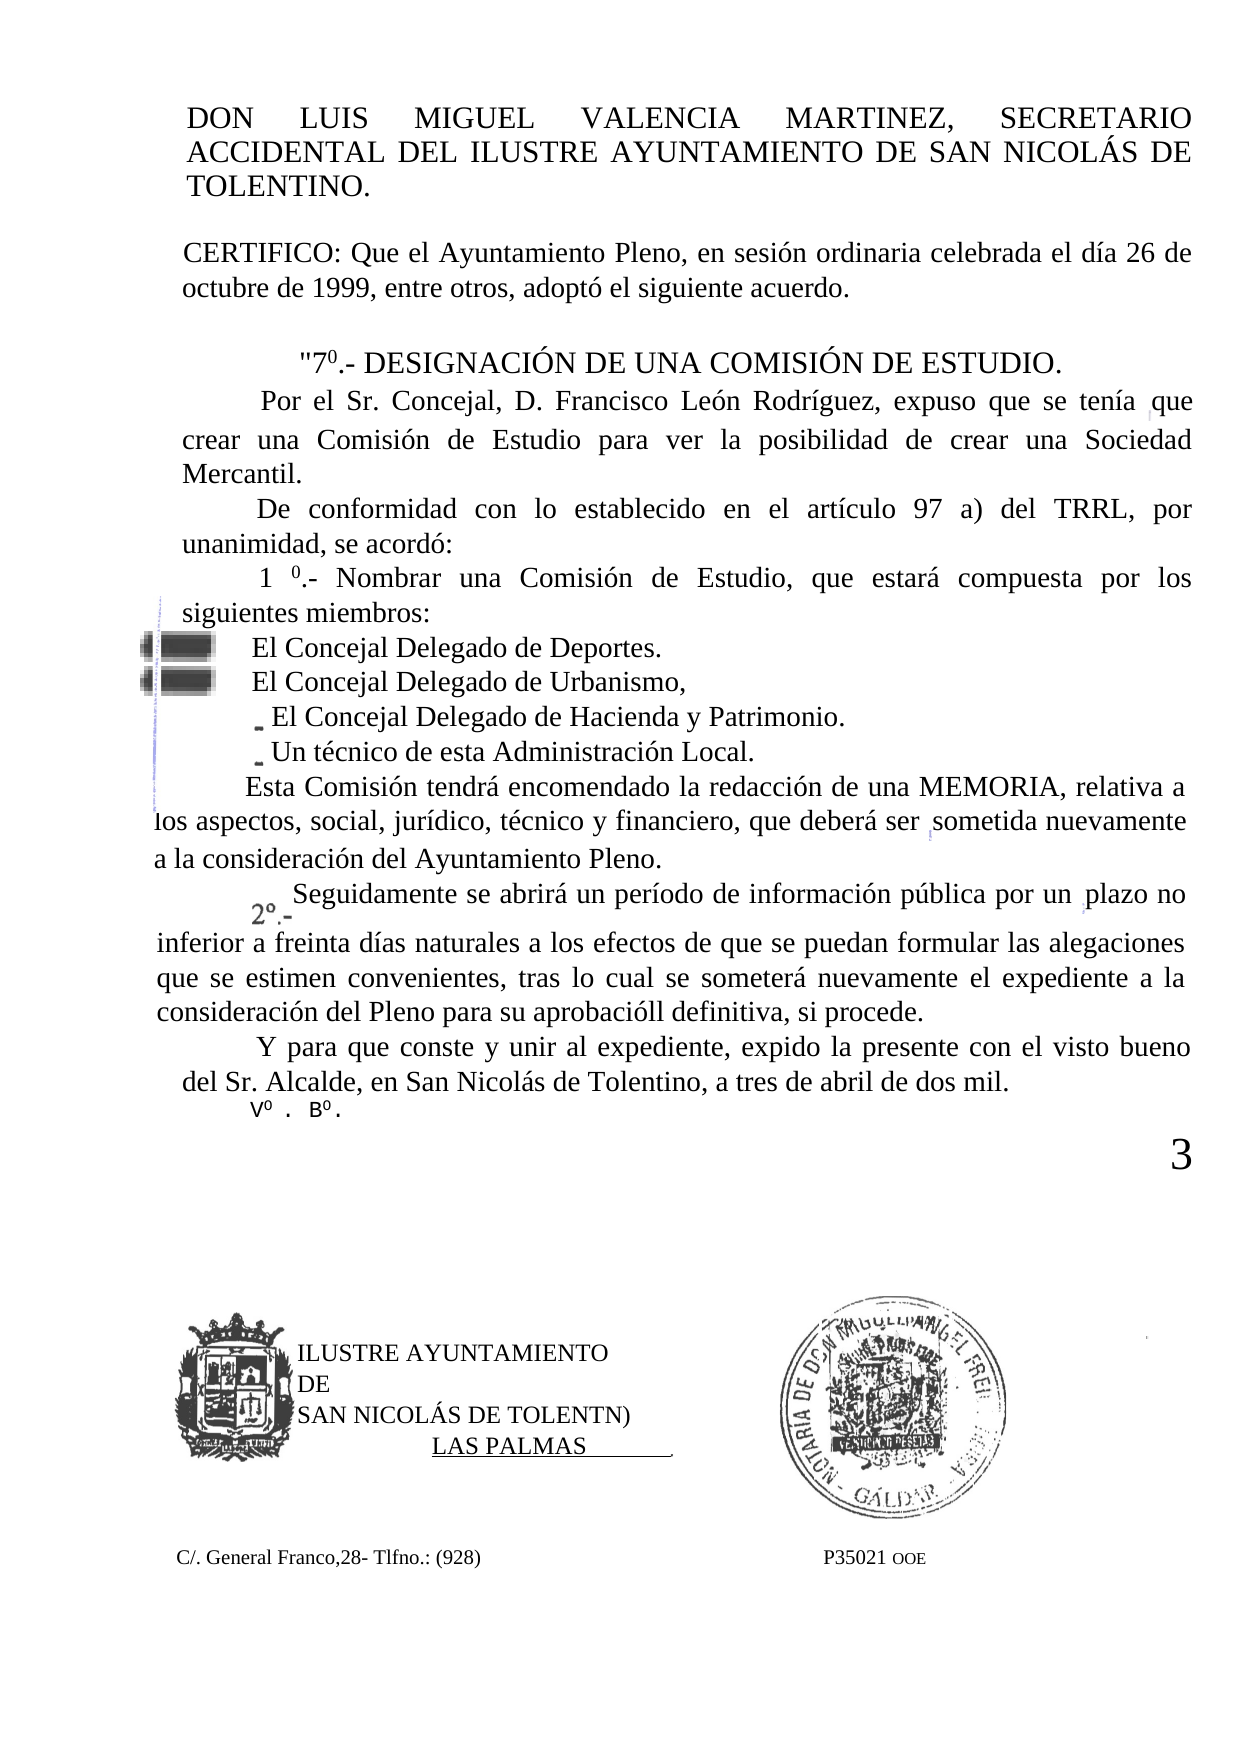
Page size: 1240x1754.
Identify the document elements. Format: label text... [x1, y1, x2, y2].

text VO . BO. [250, 1099, 1193, 1124]
text ILUSTRE AYUNTAMIENTO [295, 1338, 779, 1367]
text DON LUIS MIGUEL VALENCIA MARTINEZ, SECRETARIO ACCIDENTAL DEL ILUSTRE AYUNTAMIENTO DE SAN NICOLÁS DE TOLENTINO. [186, 101, 1193, 203]
text [1007, 1400, 1041, 1428]
text De conformidad con lo establecido en el artículo 97 a) del TRRL, por unanimidad, se acordó: [182, 491, 1193, 559]
text 3 [176, 1126, 1193, 1179]
text CERTIFICO: Que el Ayuntamiento Pleno, en sesión ordinaria celebrada el día 26 de octubre de 1999, entre otros, adoptó el siguiente acuerdo. [182, 236, 1193, 303]
text El Concejal Delegado de Hacienda y Patrimonio. [253, 699, 1193, 733]
text Esta Comisión tendrá encomendado la redacción de una MEMORIA, relativa a los aspectos, social, jurídico, técnico y financiero, que deberá ser sometida nuevamente a la consideración del Ayuntamiento Pleno. [153, 769, 1187, 875]
text SAN NICOLÁS DE TOLENTN) [295, 1400, 779, 1428]
text [1007, 1338, 1041, 1367]
text Un técnico de esta Administración Local. [253, 734, 1193, 768]
list El Concejal Delegado de Deportes. [162, 630, 1193, 663]
text Y para que conste y unir al expediente, expido la presente con el visto bueno del Sr. Alcalde, en San Nicolás de Tolentino, a tres de abril de dos mil. [182, 1029, 1193, 1097]
text 1 0.- Nombrar una Comisión de Estudio, que estará compuesta por los siguientes miembros: [182, 561, 1193, 628]
text Seguidamente se abrirá un período de información pública por un plazo no inferior a freinta días naturales a los efectos de que se puedan formular las alegaciones que se estimen convenientes, tras lo cual se someterá nuevamente el expediente a la consideración del Pleno para su aprobacióll definitiva, si procede. [156, 876, 1186, 1028]
text Por el Sr. Concejal, D. Francisco León Rodríguez, expuso que se tenía que crear una Comisión de Estudio para ver la posibilidad de crear una Sociedad Mercantil. [182, 383, 1193, 490]
list El Concejal Delegado de Urbanismo, [162, 664, 1193, 698]
text LAS PALMAS [295, 1431, 779, 1462]
text "70.- DESIGNACIÓN DE UNA COMISIÓN DE ESTUDIO. [176, 345, 1186, 381]
text [1007, 1369, 1041, 1398]
text DE [295, 1369, 779, 1398]
text [1007, 1431, 1193, 1462]
